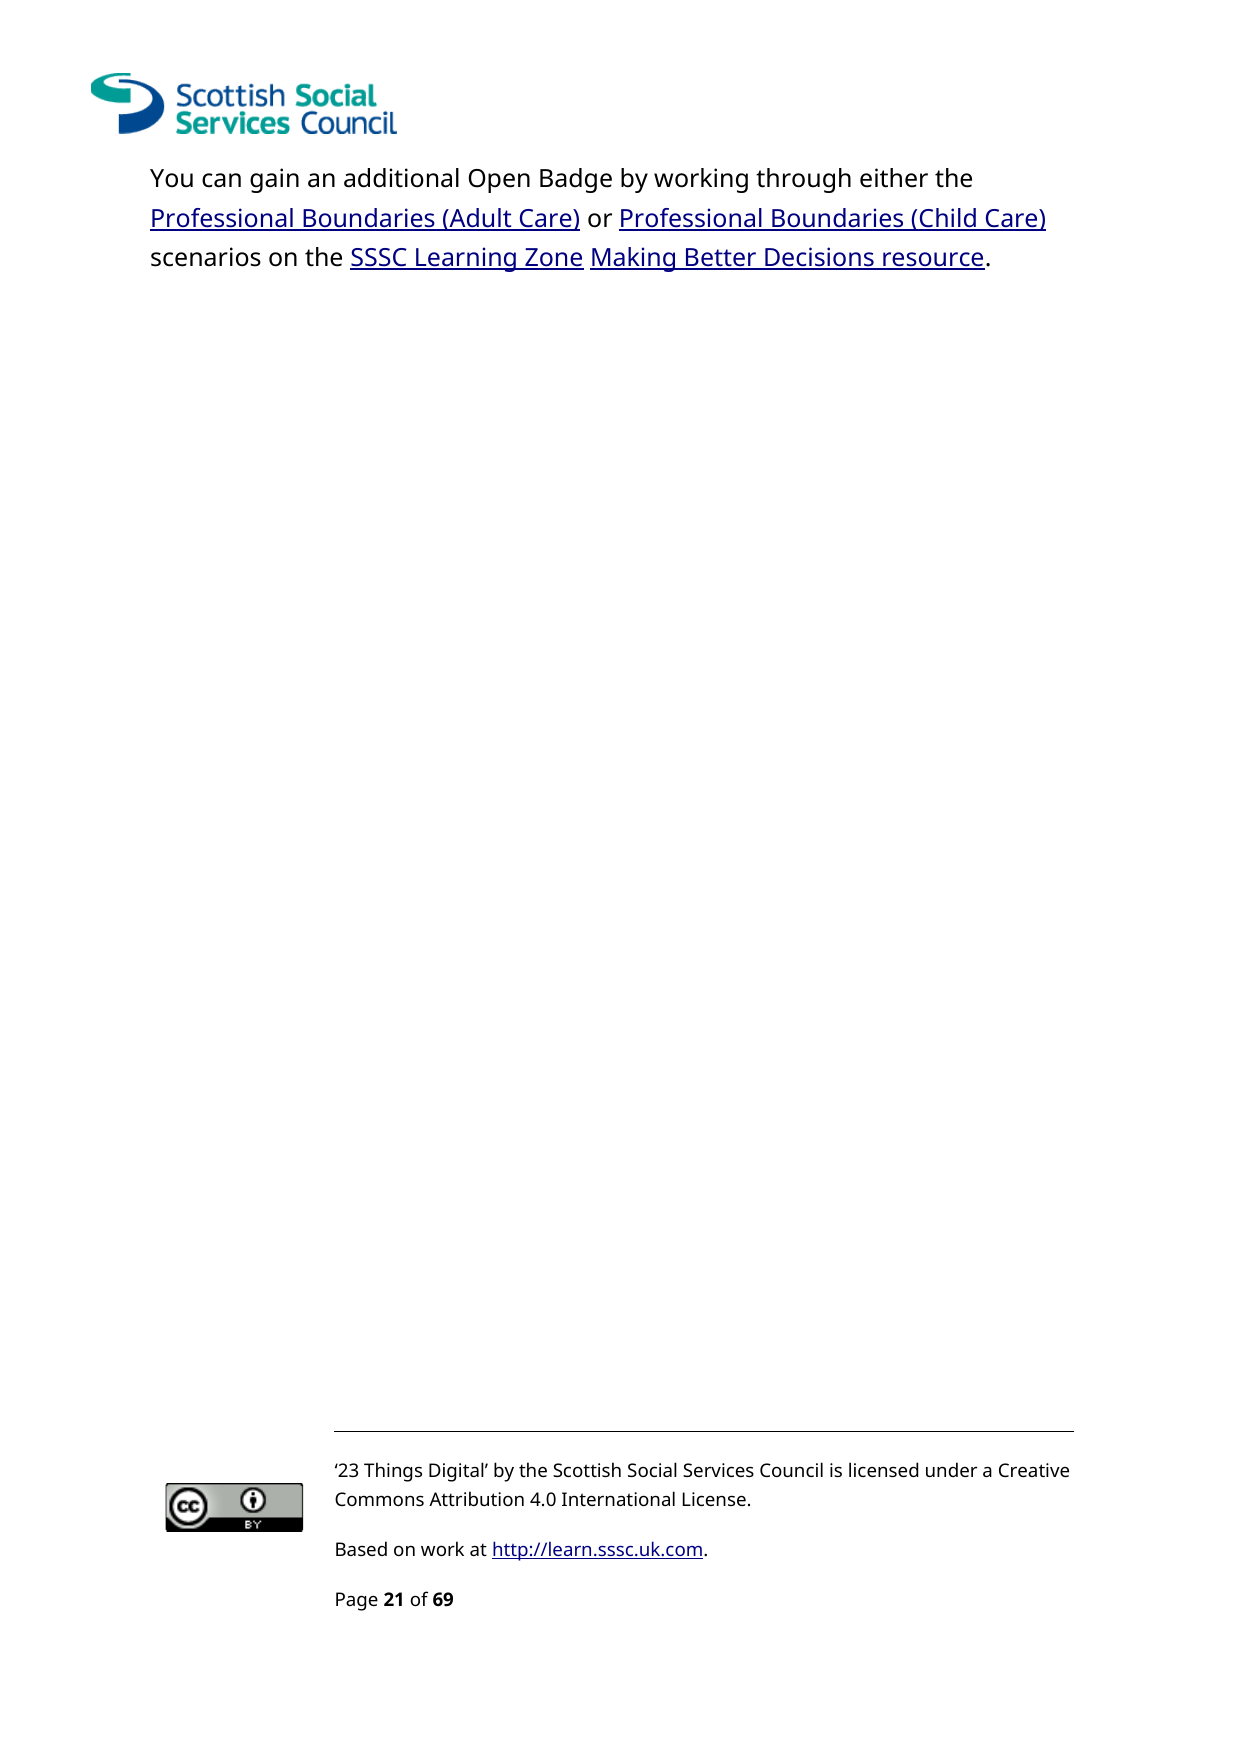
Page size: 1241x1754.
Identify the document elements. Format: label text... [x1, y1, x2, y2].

text You can gain an additional Open Badge by working through either the Professional Boundaries (Adult Care) or Professional Boundaries (Child Care) scenarios on the SSSC Learning Zone Making Better Decisions resource. [150, 161, 1090, 273]
